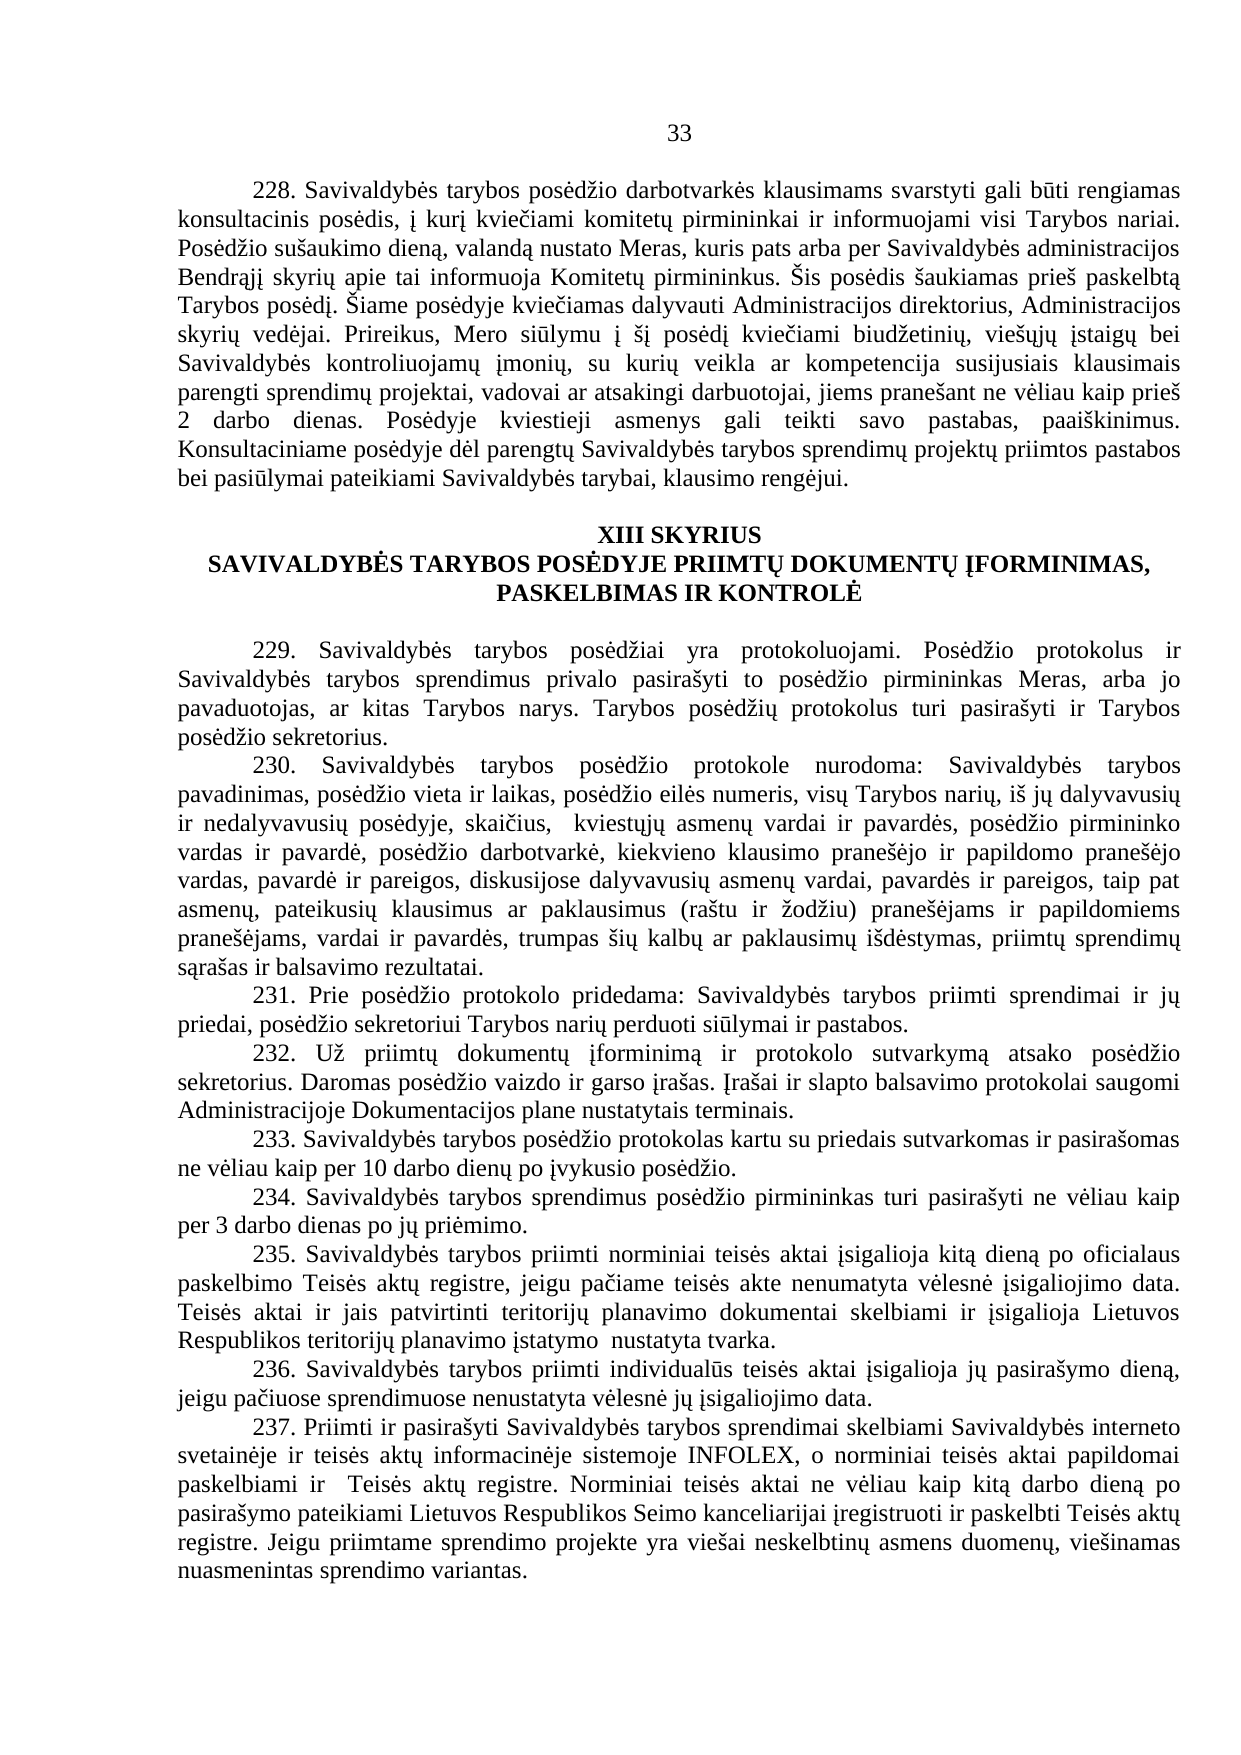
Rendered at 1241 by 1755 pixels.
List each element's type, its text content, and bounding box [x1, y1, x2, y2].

text SAVIVALDYBĖS TARYBOS POSĖDYJE PRIIMTŲ DOKUMENTŲ ĮFORMINIMAS, PASKELBIMAS IR KONTROLĖ [177, 549, 1181, 607]
text 234. Savivaldybės tarybos sprendimus posėdžio pirmininkas turi pasirašyti ne vėliau kaip per 3 darbo dienas po jų priėmimo. [177, 1182, 1181, 1239]
text 233. Savivaldybės tarybos posėdžio protokolas kartu su priedais sutvarkomas ir pasirašomas ne vėliau kaip per 10 darbo dienų po įvykusio posėdžio. [177, 1124, 1181, 1182]
text 237. Priimti ir pasirašyti Savivaldybės tarybos sprendimai skelbiami Savivaldybės interneto svetainėje ir teisės aktų informacinėje sistemoje INFOLEX, o norminiai teisės aktai papildomai paskelbiami ir Teisės aktų registre. Norminiai teisės aktai ne vėliau kaip kitą darbo dieną po pasirašymo pateikiami Lietuvos Respublikos Seimo kanceliarijai įregistruoti ir paskelbti Teisės aktų registre. Jeigu priimtame sprendimo projekte yra viešai neskelbtinų asmens duomenų, viešinamas nuasmenintas sprendimo variantas. [177, 1412, 1181, 1584]
text 235. Savivaldybės tarybos priimti norminiai teisės aktai įsigalioja kitą dieną po oficialaus paskelbimo Teisės aktų registre, jeigu pačiame teisės akte nenumatyta vėlesnė įsigaliojimo data. Teisės aktai ir jais patvirtinti teritorijų planavimo dokumentai skelbiami ir įsigalioja Lietuvos Respublikos teritorijų planavimo įstatymo nustatyta tvarka. [177, 1239, 1181, 1354]
text 232. Už priimtų dokumentų įforminimą ir protokolo sutvarkymą atsako posėdžio sekretorius. Daromas posėdžio vaizdo ir garso įrašas. Įrašai ir slapto balsavimo protokolai saugomi Administracijoje Dokumentacijos plane nustatytais terminais. [177, 1038, 1181, 1124]
text 228. Savivaldybės tarybos posėdžio darbotvarkės klausimams svarstyti gali būti rengiamas konsultacinis posėdis, į kurį kviečiami komitetų pirmininkai ir informuojami visi Tarybos nariai. Posėdžio sušaukimo dieną, valandą nustato Meras, kuris pats arba per Savivaldybės administracijos Bendrąjį skyrių apie tai informuoja Komitetų pirmininkus. Šis posėdis šaukiamas prieš paskelbtą Tarybos posėdį. Šiame posėdyje kviečiamas dalyvauti Administracijos direktorius, Administracijos skyrių vedėjai. Prireikus, Mero siūlymu į šį posėdį kviečiami biudžetinių, viešųjų įstaigų bei Savivaldybės kontroliuojamų įmonių, su kurių veikla ar kompetencija susijusiais klausimais parengti sprendimų projektai, vadovai ar atsakingi darbuotojai, jiems pranešant ne vėliau kaip prieš 2 darbo dienas. Posėdyje kviestieji asmenys gali teikti savo pastabas, paaiškinimus. Konsultaciniame posėdyje dėl parengtų Savivaldybės tarybos sprendimų projektų priimtos pastabos bei pasiūlymai pateikiami Savivaldybės tarybai, klausimo rengėjui. [177, 176, 1181, 492]
text 231. Prie posėdžio protokolo pridedama: Savivaldybės tarybos priimti sprendimai ir jų priedai, posėdžio sekretoriui Tarybos narių perduoti siūlymai ir pastabos. [177, 981, 1181, 1038]
text XIII SKYRIUS [177, 521, 1181, 549]
text 230. Savivaldybės tarybos posėdžio protokole nurodoma: Savivaldybės tarybos pavadinimas, posėdžio vieta ir laikas, posėdžio eilės numeris, visų Tarybos narių, iš jų dalyvavusių ir nedalyvavusių posėdyje, skaičius, kviestųjų asmenų vardai ir pavardės, posėdžio pirmininko vardas ir pavardė, posėdžio darbotvarkė, kiekvieno klausimo pranešėjo ir papildomo pranešėjo vardas, pavardė ir pareigos, diskusijose dalyvavusių asmenų vardai, pavardės ir pareigos, taip pat asmenų, pateikusių klausimus ar paklausimus (raštu ir žodžiu) pranešėjams ir papildomiems pranešėjams, vardai ir pavardės, trumpas šių kalbų ar paklausimų išdėstymas, priimtų sprendimų sąrašas ir balsavimo rezultatai. [177, 751, 1181, 981]
text 236. Savivaldybės tarybos priimti individualūs teisės aktai įsigalioja jų pasirašymo dieną, jeigu pačiuose sprendimuose nenustatyta vėlesnė jų įsigaliojimo data. [177, 1354, 1181, 1412]
text 229. Savivaldybės tarybos posėdžiai yra protokoluojami. Posėdžio protokolus ir Savivaldybės tarybos sprendimus privalo pasirašyti to posėdžio pirmininkas Meras, arba jo pavaduotojas, ar kitas Tarybos narys. Tarybos posėdžių protokolus turi pasirašyti ir Tarybos posėdžio sekretorius. [177, 636, 1181, 751]
